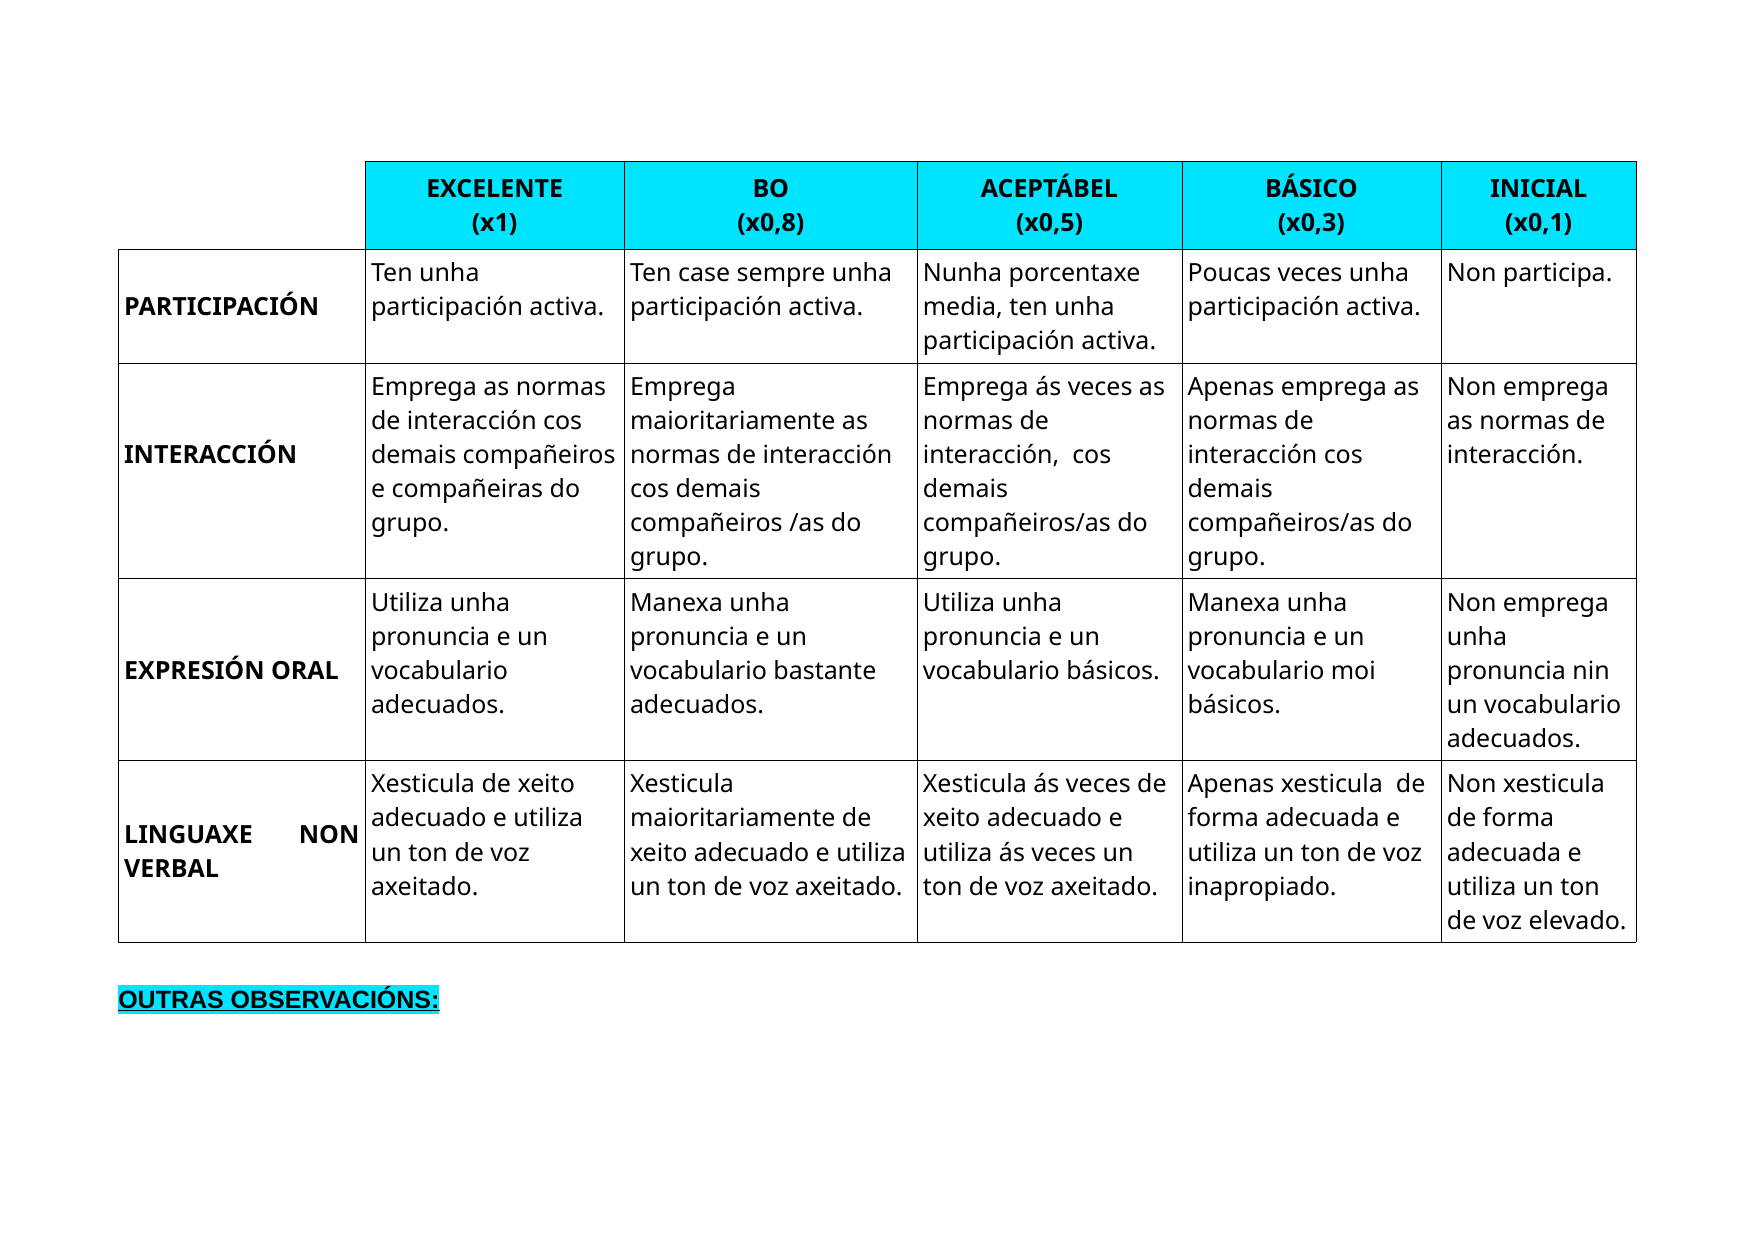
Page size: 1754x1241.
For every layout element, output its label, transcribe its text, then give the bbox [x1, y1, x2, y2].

table_cell Nunha porcentaxe media, ten unha participación activa. [918, 250, 1182, 362]
table_cell Emprega maioritariamente as normas de interacción cos demais compañeiros /as do grupo. [625, 364, 917, 578]
table_cell Ten unha participación activa. [366, 250, 624, 362]
table_cell Manexa unha pronuncia e un vocabulario bastante adecuados. [625, 579, 917, 760]
table_cell Xesticula de xeito adecuado e utiliza un ton de voz axeitado. [366, 761, 624, 942]
table_cell Non xesticula de forma adecuada e utiliza un ton de voz elevado. [1442, 761, 1636, 942]
table_cell Emprega as normas de interacción cos demais compañeiros e compañeiras do grupo. [366, 364, 624, 578]
text OUTRAS OBSERVACIÓNS: [118, 985, 1636, 1014]
table_header INICIAL (x0,1) [1442, 162, 1636, 249]
table_cell Ten case sempre unha participación activa. [625, 250, 917, 362]
table_cell Utiliza unha pronuncia e un vocabulario adecuados. [366, 579, 624, 760]
table_cell Xesticula maioritariamente de xeito adecuado e utiliza un ton de voz axeitado. [625, 761, 917, 942]
table_header EXCELENTE (x1) [366, 162, 624, 249]
table_cell InteraCCión [119, 364, 365, 578]
table_cell Apenas xesticula de forma adecuada e utiliza un ton de voz inapropiado. [1183, 761, 1441, 942]
table_cell Expresión oral [119, 579, 365, 760]
table_cell Emprega ás veces as normas de interacción, cos demais compañeiros/as do grupo. [918, 364, 1182, 578]
table_header [118, 161, 365, 249]
table_cell LINGUAXE NON VERBAL [119, 761, 365, 942]
table_cell Non emprega as normas de interacción. [1442, 364, 1636, 578]
table_cell Non emprega unha pronuncia nin un vocabulario adecuados. [1442, 579, 1636, 760]
table_cell Apenas emprega as normas de interacción cos demais compañeiros/as do grupo. [1183, 364, 1441, 578]
table_cell Participación [119, 250, 365, 362]
table_cell Xesticula ás veces de xeito adecuado e utiliza ás veces un ton de voz axeitado. [918, 761, 1182, 942]
table_header ACEPTÁBEL (x0,5) [918, 162, 1182, 249]
table_cell Non participa. [1442, 250, 1636, 362]
table_header BO (x0,8) [625, 162, 917, 249]
table_cell Utiliza unha pronuncia e un vocabulario básicos. [918, 579, 1182, 760]
table_cell Poucas veces unha participación activa. [1183, 250, 1441, 362]
table_cell Manexa unha pronuncia e un vocabulario moi básicos. [1183, 579, 1441, 760]
table_header BÁSICO (x0,3) [1183, 162, 1441, 249]
